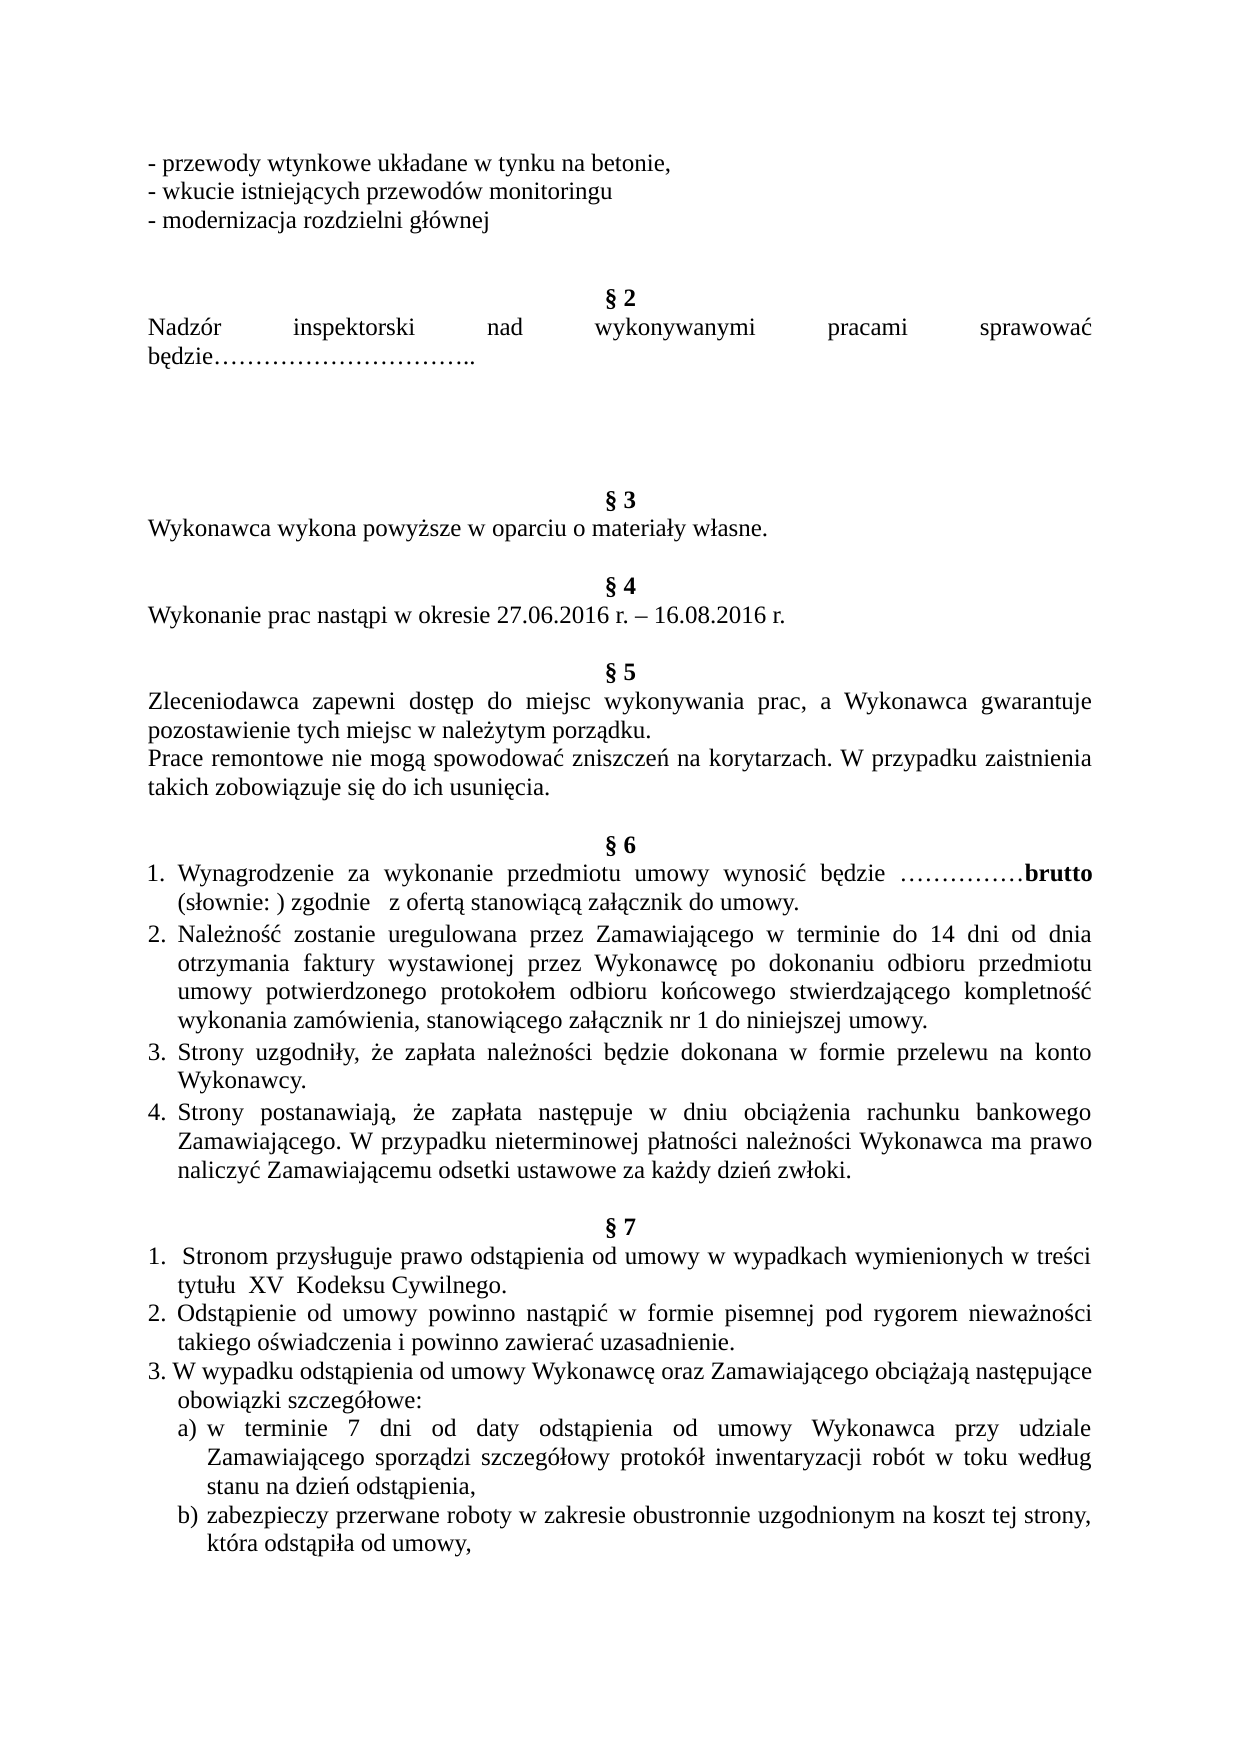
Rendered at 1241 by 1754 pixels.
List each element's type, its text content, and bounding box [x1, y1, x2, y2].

text § 7 [148, 1212, 1093, 1241]
text Prace remontowe nie mogą spowodować zniszczeń na korytarzach. W przypadku zaistnienia takich zobowiązuje się do ich usunięcia. [148, 743, 1093, 801]
text § 6 [148, 830, 1093, 858]
list Strony postanawiają, że zapłata następuje w dniu obciążenia rachunku bankowego Zamawiającego. W przypadku nieterminowej płatności należności Wykonawca ma prawo naliczyć Zamawiającemu odsetki ustawowe za każdy dzień zwłoki. [148, 1097, 1093, 1183]
text - wkucie istniejących przewodów monitoringu [148, 176, 1093, 205]
text 1. Stronom przysługuje prawo odstąpienia od umowy w wypadkach wymienionych w treści tytułu XV Kodeksu Cywilnego. [148, 1241, 1093, 1298]
text § 4 [148, 571, 1093, 600]
text § 2 [148, 283, 1093, 312]
list Strony uzgodniły, że zapłata należności będzie dokonana w formie przelewu na konto Wykonawcy. [148, 1037, 1093, 1094]
text Zleceniodawca zapewni dostęp do miejsc wykonywania prac, a Wykonawca gwarantuje pozostawienie tych miejsc w należytym porządku. [148, 686, 1093, 743]
text - przewody wtynkowe układane w tynku na betonie, [148, 148, 1093, 176]
list Wynagrodzenie za wykonanie przedmiotu umowy wynosić będzie ……………brutto (słownie: ) zgodnie z ofertą stanowiącą załącznik do umowy. [146, 858, 1093, 916]
text 3. W wypadku odstąpienia od umowy Wykonawcę oraz Zamawiającego obciążają następujące obowiązki szczegółowe: [148, 1356, 1093, 1413]
text 2. Odstąpienie od umowy powinno nastąpić w formie pisemnej pod rygorem nieważności takiego oświadczenia i powinno zawierać uzasadnienie. [148, 1298, 1093, 1356]
text Wykonanie prac nastąpi w okresie 27.06.2016 r. – 16.08.2016 r. [148, 600, 1093, 628]
list zabezpieczy przerwane roboty w zakresie obustronnie uzgodnionym na koszt tej strony, która odstąpiła od umowy, [177, 1500, 1093, 1557]
text § 3 [148, 485, 1093, 513]
list w terminie 7 dni od daty odstąpienia od umowy Wykonawca przy udziale Zamawiającego sporządzi szczegółowy protokół inwentaryzacji robót w toku według stanu na dzień odstąpienia, [177, 1413, 1093, 1500]
subtitle Wykonawca wykona powyższe w oparciu o materiały własne. [148, 513, 1093, 542]
subtitle Nadzór inspektorski nad wykonywanymi pracami sprawować będzie………………………….. [148, 312, 1093, 370]
text § 5 [148, 657, 1093, 686]
text - modernizacja rozdzielni głównej [148, 205, 1093, 234]
list Należność zostanie uregulowana przez Zamawiającego w terminie do 14 dni od dnia otrzymania faktury wystawionej przez Wykonawcę po dokonaniu odbioru przedmiotu umowy potwierdzonego protokołem odbioru końcowego stwierdzającego kompletność wykonania zamówienia, stanowiącego załącznik nr 1 do niniejszej umowy. [148, 919, 1093, 1034]
